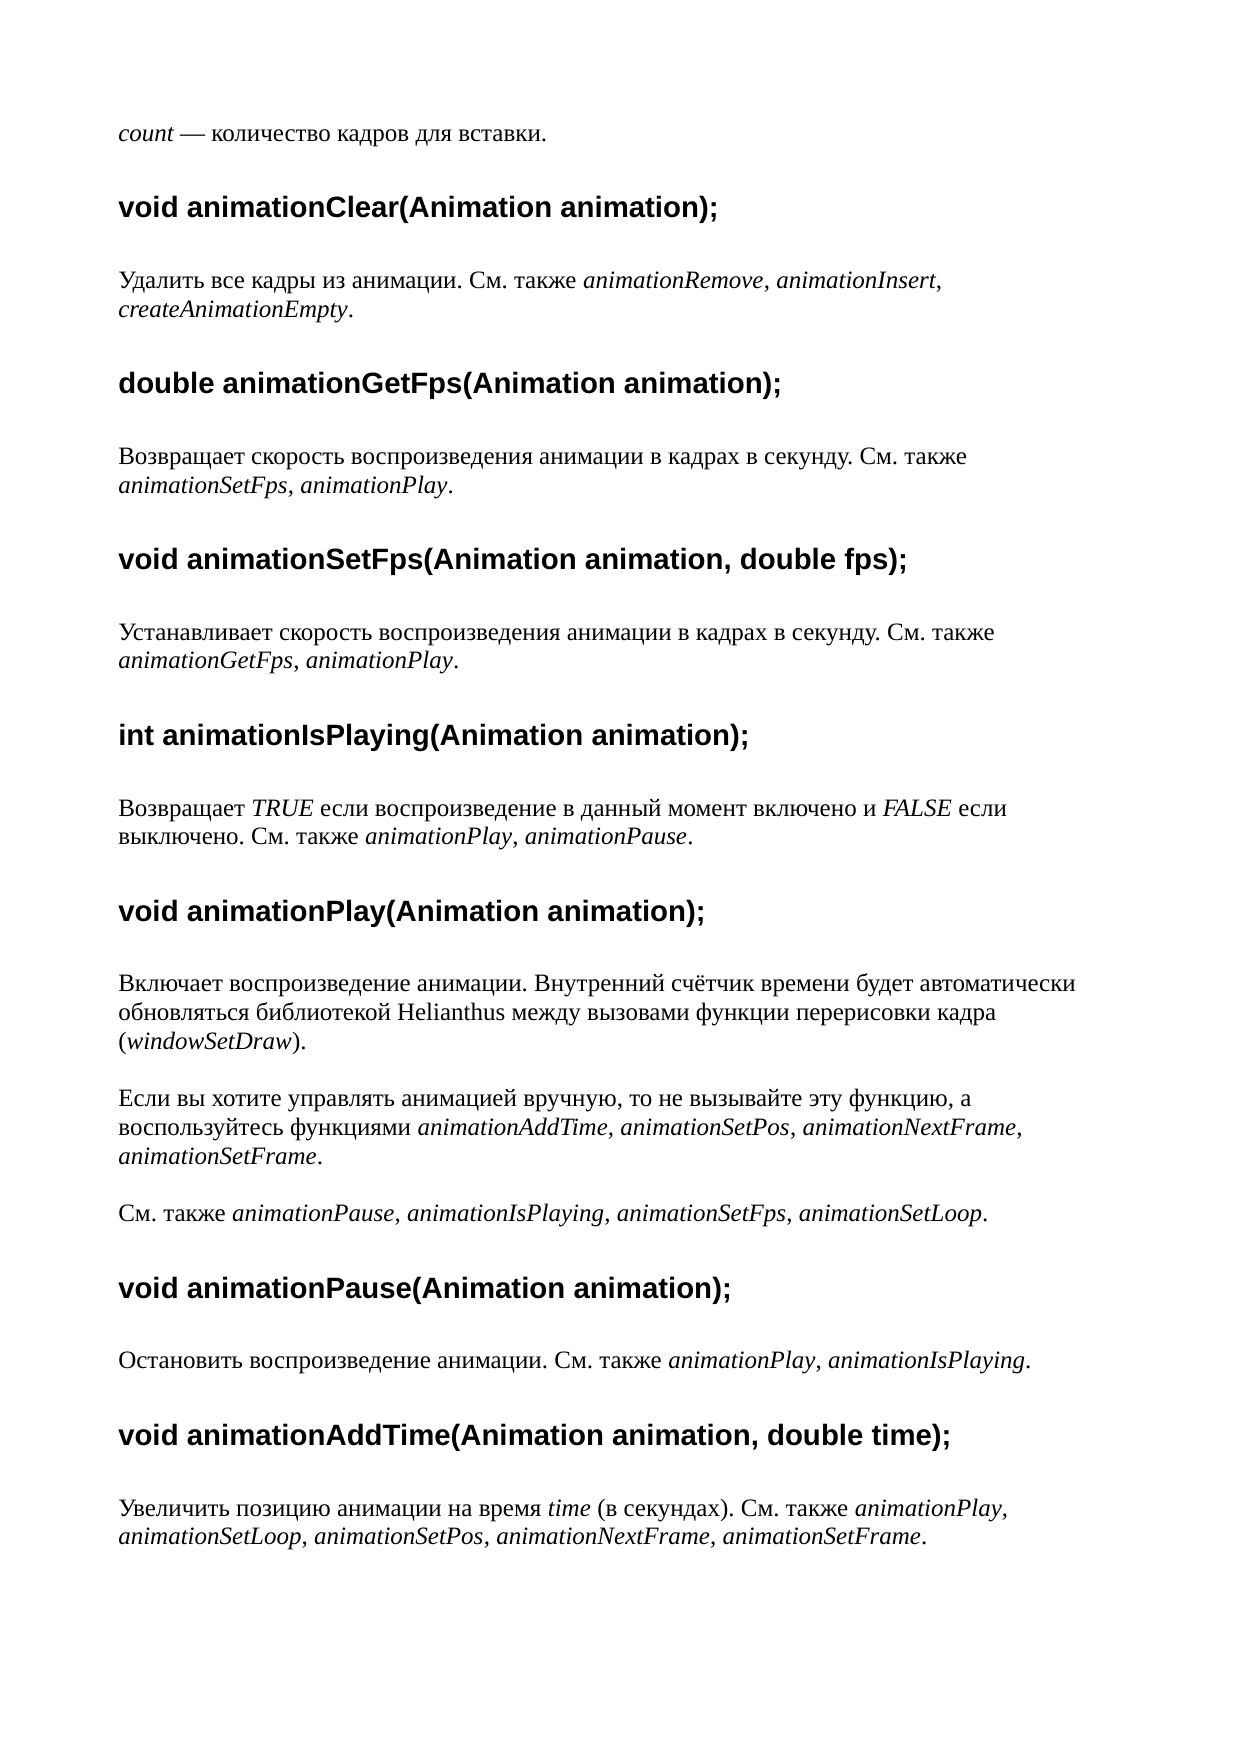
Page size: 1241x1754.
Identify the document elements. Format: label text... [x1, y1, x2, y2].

subtitle void animationPause(Animation animation); [118, 1271, 1122, 1304]
text Устанавливает скорость воспроизведения анимации в кадрах в секунду. См. также animationGetFps, animationPlay. [118, 617, 1122, 674]
text Включает воспроизведение анимации. Внутренний счётчик времени будет автоматически обновляться библиотекой Helianthus между вызовами функции перерисовки кадра (windowSetDraw). [118, 968, 1122, 1055]
text Остановить воспроизведение анимации. См. также animationPlay, animationIsPlaying. [118, 1346, 1122, 1374]
text Возвращает TRUE если воспроизведение в данный момент включено и FALSE если выключено. См. также animationPlay, animationPause. [118, 793, 1122, 850]
text Увеличить позицию анимации на время time (в секундах). См. также animationPlay, animationSetLoop, animationSetPos, animationNextFrame, animationSetFrame. [118, 1493, 1122, 1550]
text count — количество кадров для вставки. [118, 118, 1122, 147]
subtitle double animationGetFps(Animation animation); [118, 366, 1122, 400]
subtitle int animationIsPlaying(Animation animation); [118, 718, 1122, 751]
subtitle void animationAddTime(Animation animation, double time); [118, 1418, 1122, 1451]
text Если вы хотите управлять анимацией вручную, то не вызывайте эту функцию, а воспользуйтесь функциями animationAddTime, animationSetPos, animationNextFrame, animationSetFrame. [118, 1083, 1122, 1170]
subtitle void animationPlay(Animation animation); [118, 893, 1122, 927]
subtitle void animationClear(Animation animation); [118, 190, 1122, 224]
text См. также animationPause, animationIsPlaying, animationSetFps, animationSetLoop. [118, 1198, 1122, 1227]
text Удалить все кадры из анимации. См. также animationRemove, animationInsert, createAnimationEmpty. [118, 265, 1122, 323]
text Возвращает скорость воспроизведения анимации в кадрах в секунду. См. также animationSetFps, animationPlay. [118, 441, 1122, 498]
subtitle void animationSetFps(Animation animation, double fps); [118, 542, 1122, 576]
